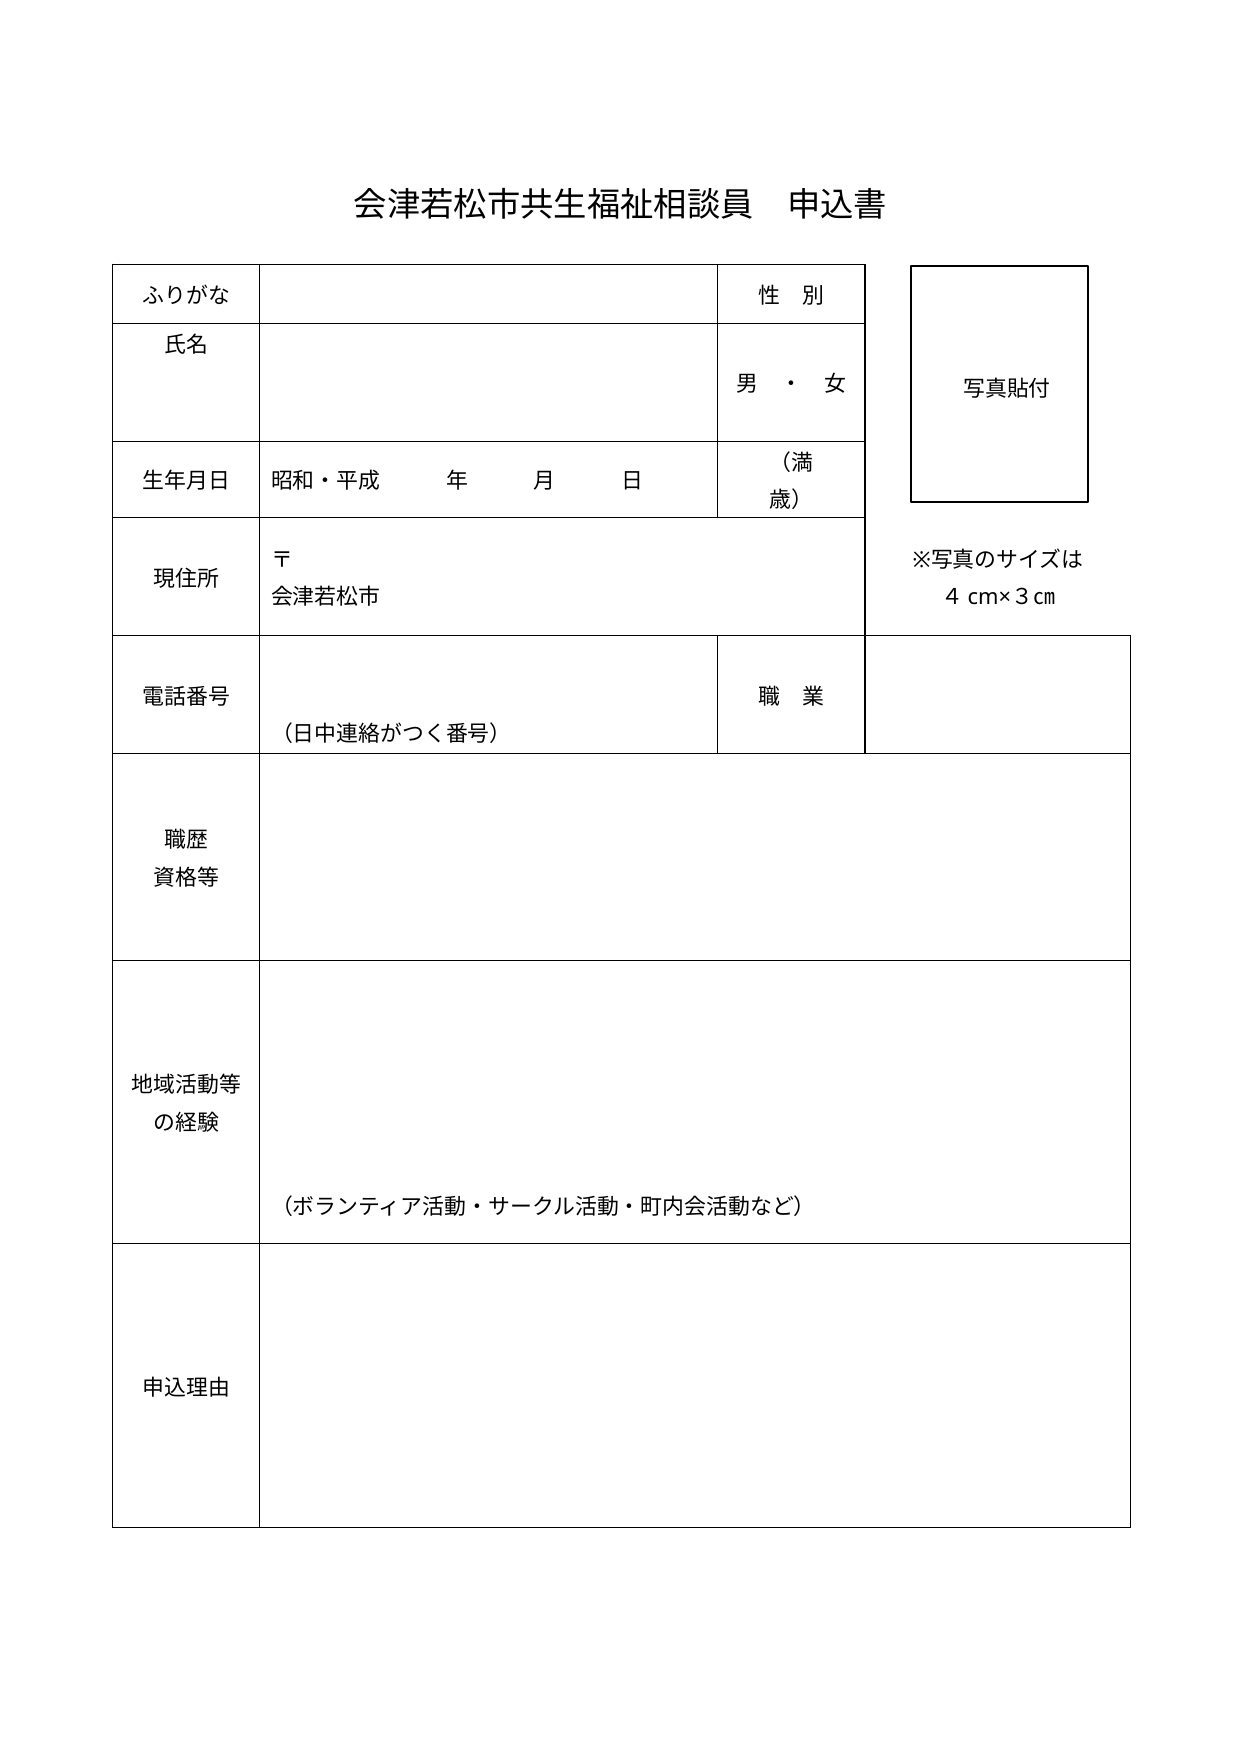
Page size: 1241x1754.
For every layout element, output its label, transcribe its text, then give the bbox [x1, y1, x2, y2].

table_cell [866, 441, 1131, 517]
table_cell 氏名 [113, 324, 259, 441]
table_cell ※写真のサイズは ４cm×３㎝ [866, 517, 1131, 635]
table_cell 電話番号 [113, 636, 259, 753]
table_cell [866, 636, 1130, 753]
table_header [866, 264, 1131, 323]
table_cell [866, 323, 910, 441]
table_cell 生年月日 [113, 442, 259, 517]
table_cell （日中連絡がつく番号） [260, 636, 717, 753]
table_cell [260, 1244, 1130, 1527]
table_cell （満 歳） [718, 442, 864, 517]
table_cell 申込理由 [113, 1244, 259, 1527]
table_cell （ボランティア活動・サークル活動・町内会活動など） [260, 961, 1130, 1243]
table_cell 男 ・ 女 [718, 324, 864, 441]
table_header [260, 265, 717, 323]
table_cell [260, 754, 1130, 960]
table_cell [912, 441, 1087, 501]
table_cell 昭和・平成 年 月 日 [260, 442, 717, 517]
table_cell [912, 323, 1087, 441]
table_cell 〒 会津若松市 [260, 518, 864, 635]
table_header 性 別 [718, 265, 864, 323]
table_cell 職歴 資格等 [113, 754, 259, 960]
table_cell [1089, 323, 1131, 441]
table_cell [260, 324, 717, 441]
table_cell 地域活動等の経験 [113, 961, 259, 1243]
text 会津若松市共生福祉相談員 申込書 [112, 164, 1128, 239]
table_header [912, 267, 1087, 323]
table_cell 現住所 [113, 518, 259, 635]
table_header ふりがな [113, 265, 259, 323]
table_cell 職 業 [718, 636, 864, 753]
